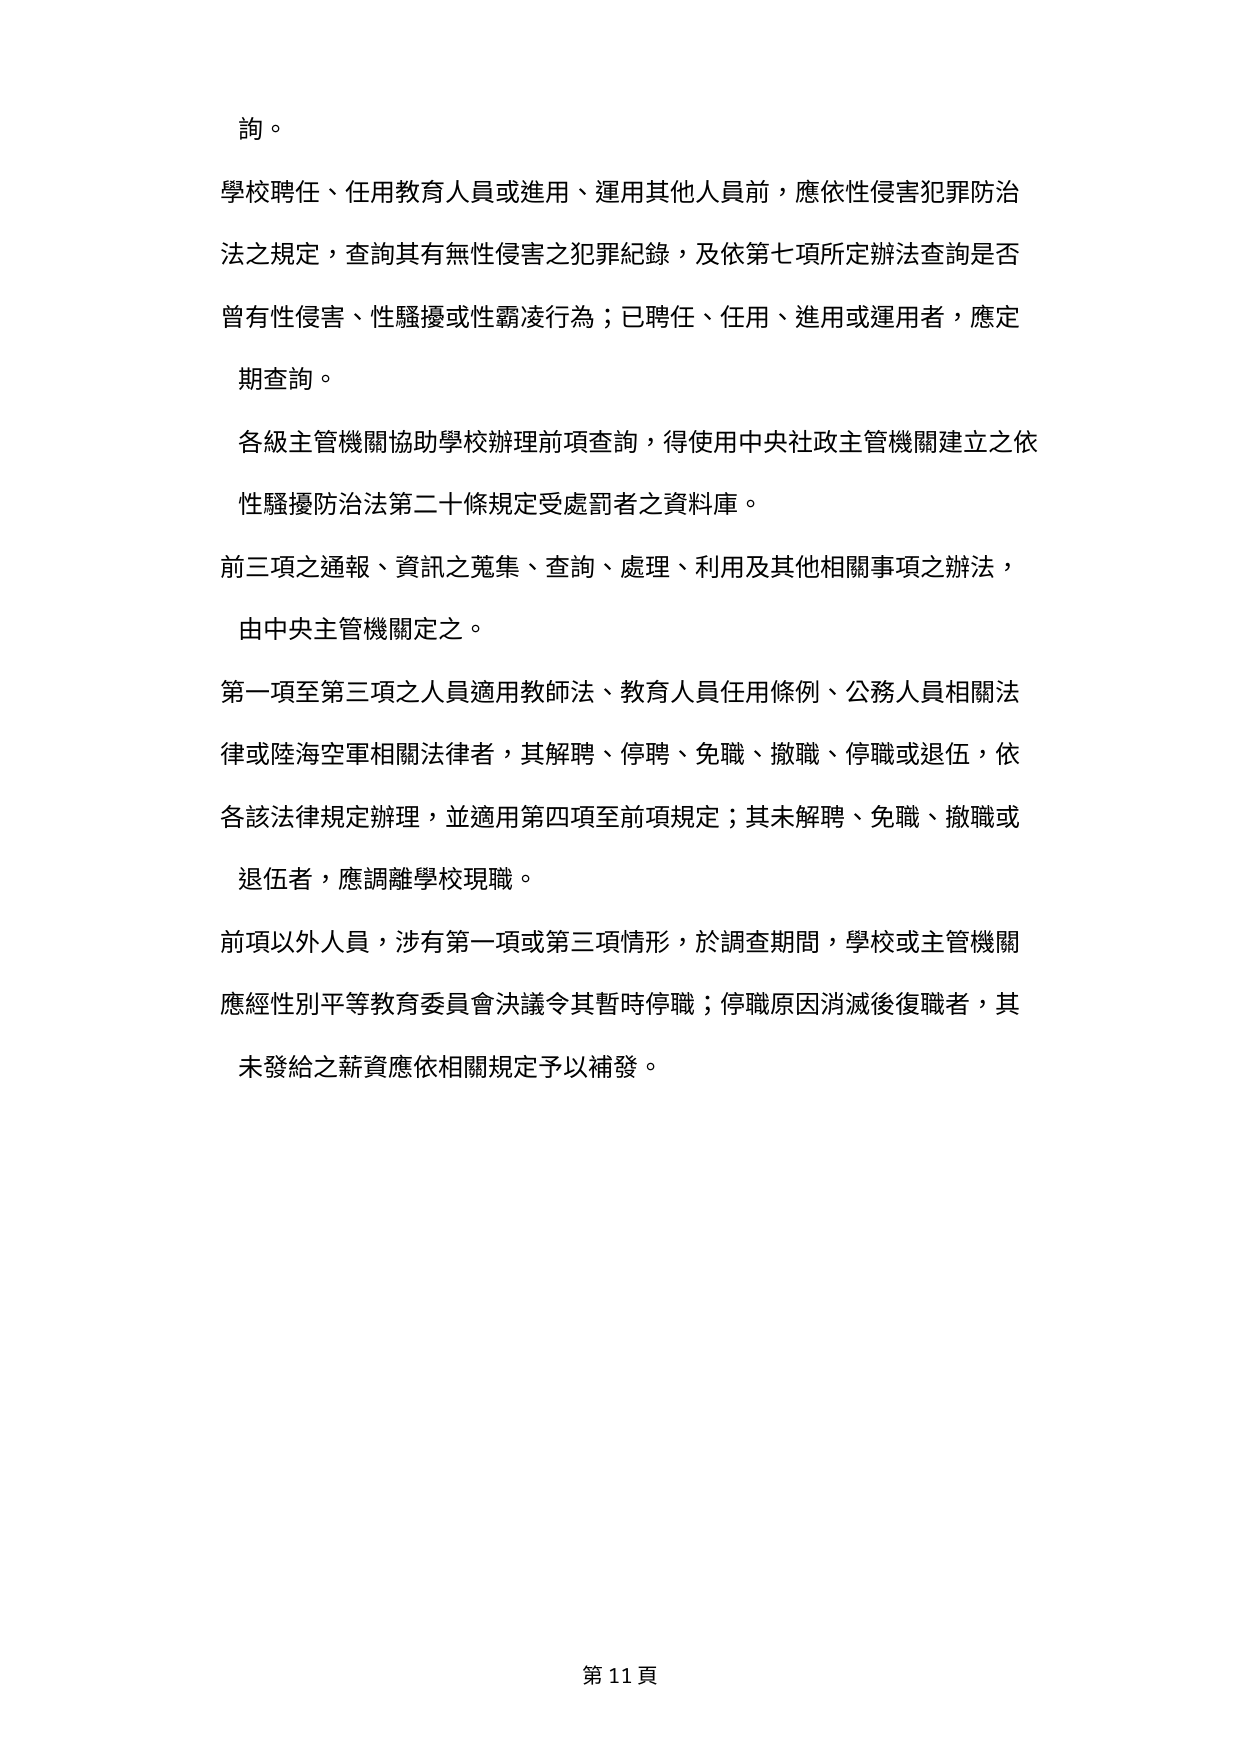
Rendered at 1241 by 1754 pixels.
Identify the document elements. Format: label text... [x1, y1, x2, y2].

text 性騷擾防治法第二十條規定受處罰者之資料庫。 [118, 461, 1122, 523]
text 學校聘任、任用教育人員或進用、運用其他人員前，應依性侵害犯罪防治 [118, 148, 1122, 211]
text 律或陸海空軍相關法律者，其解聘、停聘、免職、撤職、停職或退伍，依 [118, 711, 1122, 773]
text 法之規定，查詢其有無性侵害之犯罪紀錄，及依第七項所定辦法查詢是否 [118, 211, 1122, 273]
text 由中央主管機關定之。 [118, 586, 1122, 648]
text 第一項至第三項之人員適用教師法、教育人員任用條例、公務人員相關法 [118, 648, 1122, 711]
text 前三項之通報、資訊之蒐集、查詢、處理、利用及其他相關事項之辦法， [118, 523, 1122, 586]
text 期查詢。 [118, 336, 1122, 398]
text 各該法律規定辦理，並適用第四項至前項規定；其未解聘、免職、撤職或 [118, 773, 1122, 836]
text 應經性別平等教育委員會決議令其暫時停職；停職原因消滅後復職者，其 [118, 961, 1122, 1023]
text 曾有性侵害、性騷擾或性霸凌行為；已聘任、任用、進用或運用者，應定 [118, 273, 1122, 336]
text 詢。 [118, 86, 1122, 148]
text 各級主管機關協助學校辦理前項查詢，得使用中央社政主管機關建立之依 [118, 398, 1122, 461]
text 未發給之薪資應依相關規定予以補發。 [118, 1023, 1122, 1086]
text 退伍者，應調離學校現職。 [118, 836, 1122, 898]
text 前項以外人員，涉有第一項或第三項情形，於調查期間，學校或主管機關 [118, 898, 1122, 961]
